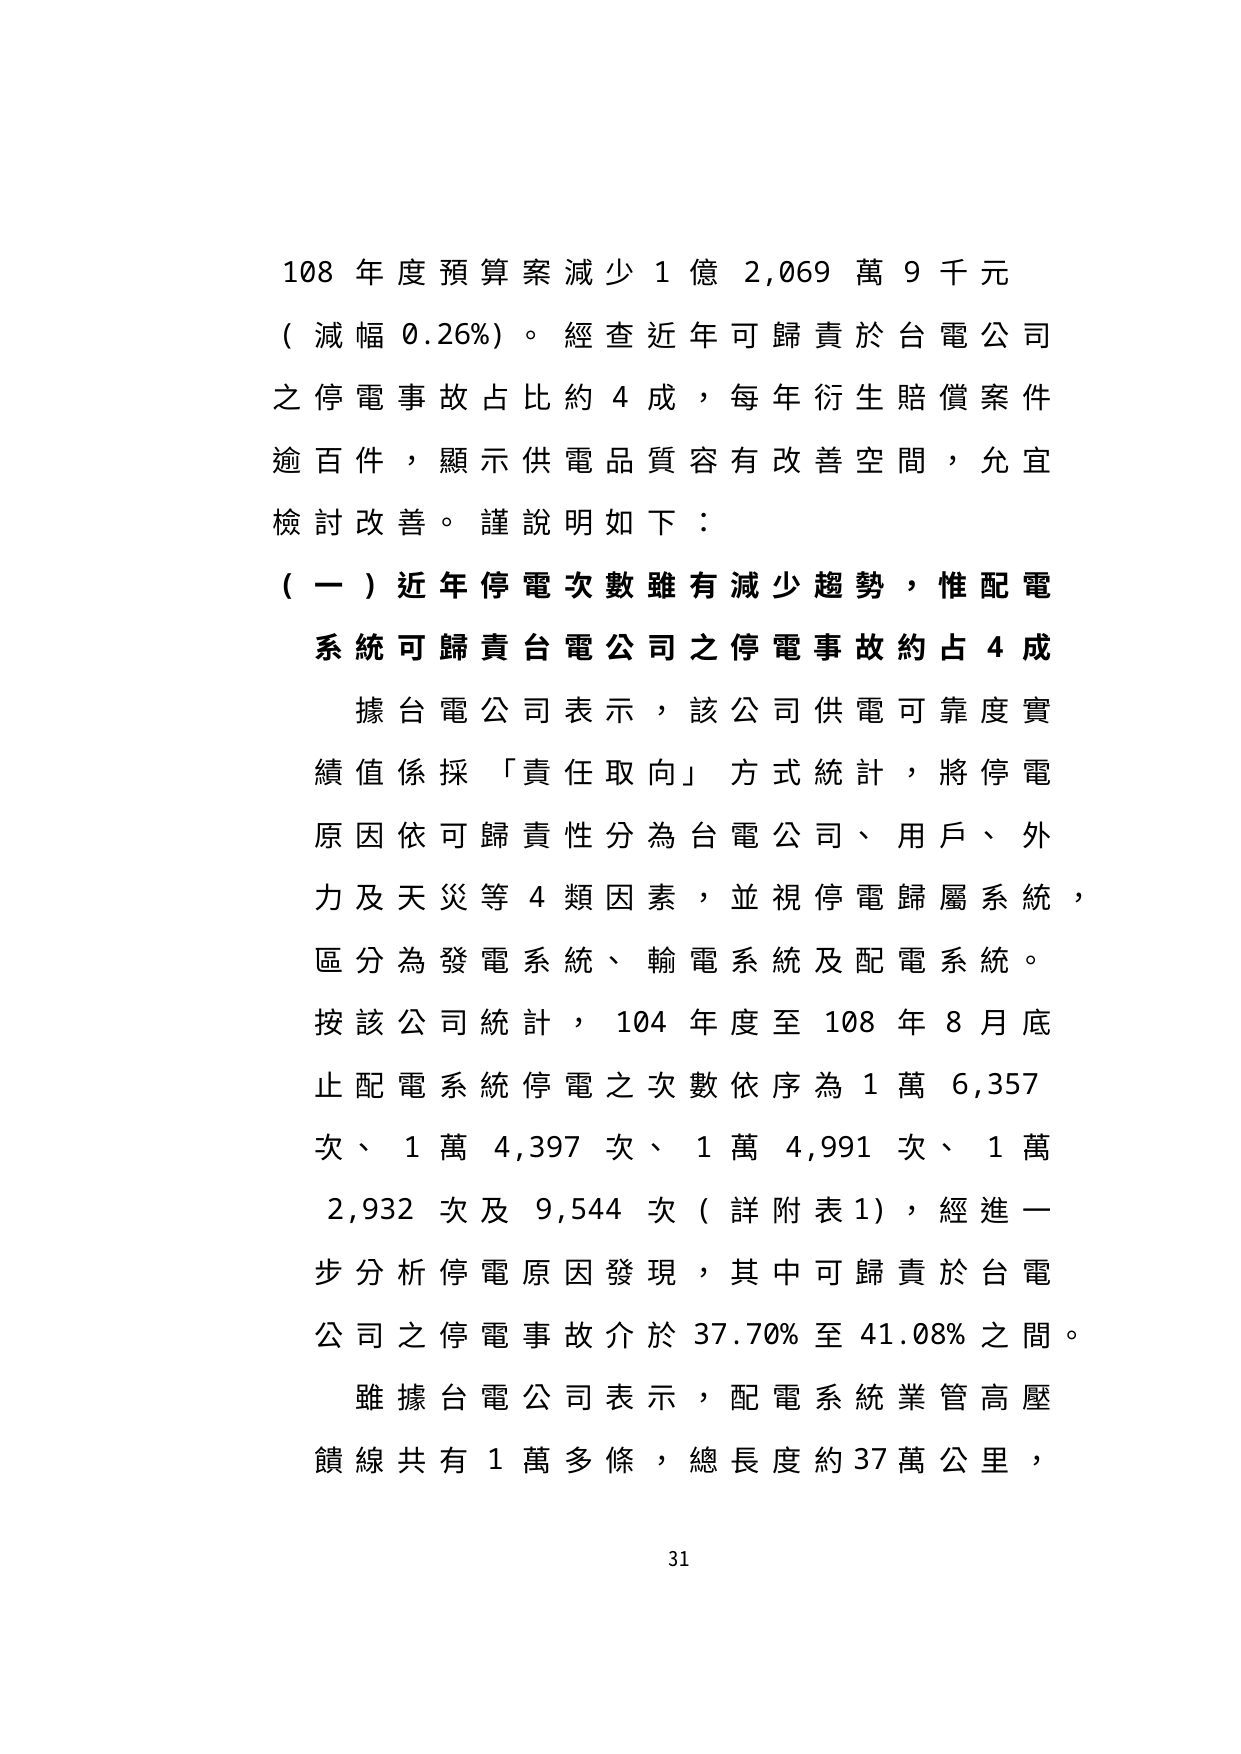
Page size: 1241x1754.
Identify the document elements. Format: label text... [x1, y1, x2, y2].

text (一)近年停電次數雖有減少趨勢，惟配電系統可歸責台電公司之停電事故約占4成 [242, 542, 1058, 667]
text 據台電公司表示，該公司供電可靠度實績值係採「責任取向」方式統計，將停電原因依可歸責性分為台電公司、用戶、外力及天災等4類因素，並視停電歸屬系統，區分為發電系統、輸電系統及配電系統。按該公司統計，104年度至108年8月底止配電系統停電之次數依序為1萬6,357次、1萬4,397次、1萬4,991次、1萬2,932次及9,544次(詳附表1)，經進一步分析停電原因發現，其中可歸責於台電公司之停電事故介於37.70%至41.08%之間。 [271, 667, 1058, 1354]
text 108年度預算案減少1億2,069萬9千元(減幅0.26%)。經查近年可歸責於台電公司之停電事故占比約4成，每年衍生賠償案件逾百件，顯示供電品質容有改善空間，允宜檢討改善。謹說明如下： [242, 229, 1058, 542]
text 雖據台電公司表示，配電系統業管高壓饋線共有1萬多條，總長度約37萬公里， [271, 1354, 1058, 1479]
